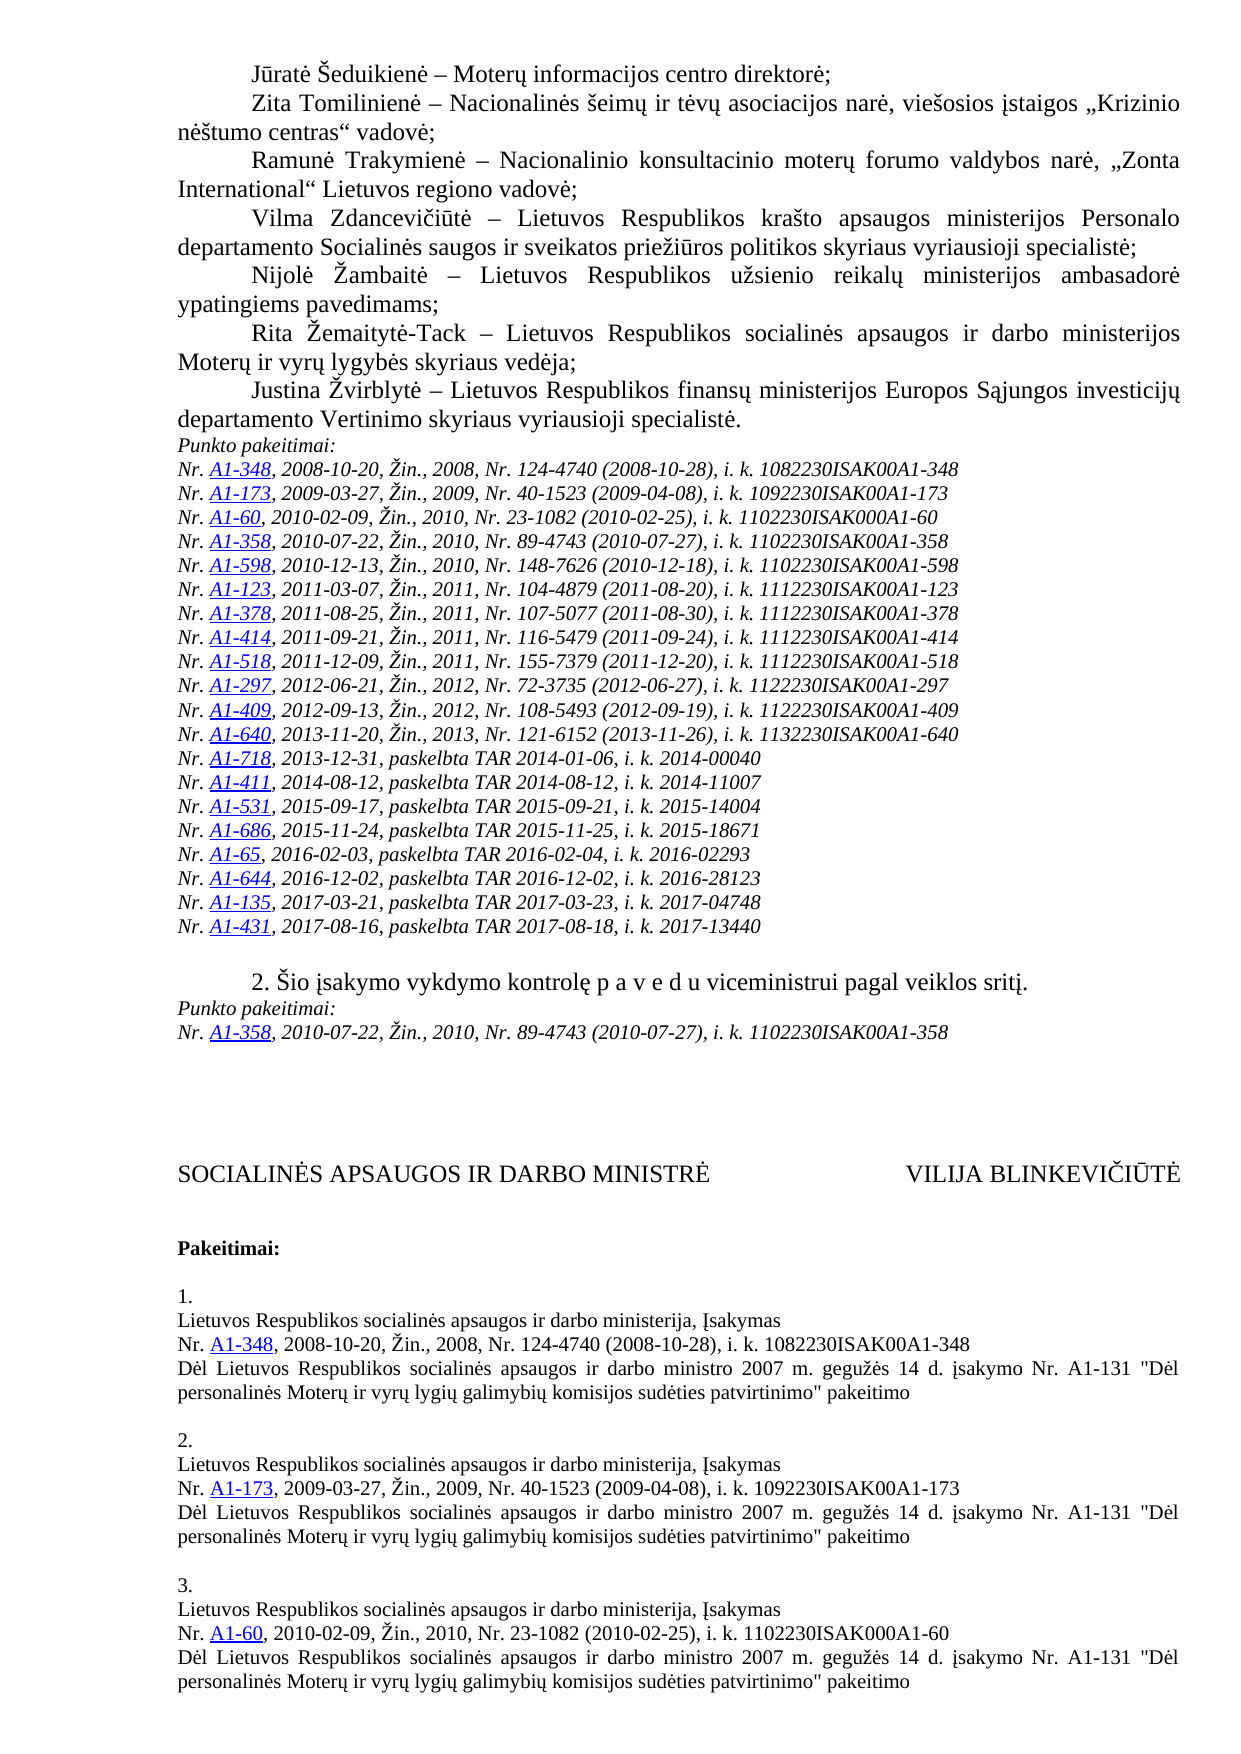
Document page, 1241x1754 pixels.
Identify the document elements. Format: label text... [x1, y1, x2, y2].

text Pakeitimai: [177, 1236, 1181, 1260]
text Nijolė Žambaitė – Lietuvos Respublikos užsienio reikalų ministerijos ambasadorė ypatingiems pavedimams; [177, 260, 1181, 318]
text Zita Tomilinienė – Nacionalinės šeimų ir tėvų asociacijos narė, viešosios įstaigos „Krizinio nėštumo centras“ vadovė; [177, 88, 1181, 145]
text Punkto pakeitimai: [177, 433, 1181, 457]
text SOCIALINĖS APSAUGOS IR DARBO MINISTRĖ VILIJA BLINKEVIČIŪTĖ [177, 1159, 1181, 1187]
text Punkto pakeitimai: [177, 996, 1181, 1020]
text Justina Žvirblytė – Lietuvos Respublikos finansų ministerijos Europos Sąjungos investicijų departamento Vertinimo skyriaus vyriausioji specialistė. [177, 375, 1181, 433]
text Nr. A1-135, 2017-03-21, paskelbta TAR 2017-03-23, i. k. 2017-04748 [177, 890, 1181, 914]
text Nr. A1-718, 2013-12-31, paskelbta TAR 2014-01-06, i. k. 2014-00040 [177, 746, 1181, 770]
text 2. Šio įsakymo vykdymo kontrolę p a v e d u viceministrui pagal veiklos sritį. [177, 967, 1181, 996]
text Nr. A1-414, 2011-09-21, Žin., 2011, Nr. 116-5479 (2011-09-24), i. k. 1112230ISAK00A1-414 [177, 625, 1181, 649]
text Nr. A1-598, 2010-12-13, Žin., 2010, Nr. 148-7626 (2010-12-18), i. k. 1102230ISAK00A1-598 [177, 553, 1181, 577]
text Nr. A1-640, 2013-11-20, Žin., 2013, Nr. 121-6152 (2013-11-26), i. k. 1132230ISAK00A1-640 [177, 722, 1181, 746]
text Nr. A1-60, 2010-02-09, Žin., 2010, Nr. 23-1082 (2010-02-25), i. k. 1102230ISAK000A1-60 [177, 1621, 1181, 1645]
text Nr. A1-348, 2008-10-20, Žin., 2008, Nr. 124-4740 (2008-10-28), i. k. 1082230ISAK00A1-348 [177, 457, 1181, 481]
text Nr. A1-65, 2016-02-03, paskelbta TAR 2016-02-04, i. k. 2016-02293 [177, 842, 1181, 866]
text Nr. A1-348, 2008-10-20, Žin., 2008, Nr. 124-4740 (2008-10-28), i. k. 1082230ISAK00A1-348 [177, 1332, 1181, 1356]
text Nr. A1-358, 2010-07-22, Žin., 2010, Nr. 89-4743 (2010-07-27), i. k. 1102230ISAK00A1-358 [177, 529, 1181, 553]
text Jūratė Šeduikienė – Moterų informacijos centro direktorė; [177, 59, 1181, 88]
text Nr. A1-173, 2009-03-27, Žin., 2009, Nr. 40-1523 (2009-04-08), i. k. 1092230ISAK00A1-173 [177, 481, 1181, 505]
text 2. [177, 1428, 1181, 1452]
text Lietuvos Respublikos socialinės apsaugos ir darbo ministerija, Įsakymas [177, 1308, 1181, 1332]
text Nr. A1-644, 2016-12-02, paskelbta TAR 2016-12-02, i. k. 2016-28123 [177, 866, 1181, 890]
text Nr. A1-358, 2010-07-22, Žin., 2010, Nr. 89-4743 (2010-07-27), i. k. 1102230ISAK00A1-358 [177, 1020, 1181, 1044]
text Nr. A1-173, 2009-03-27, Žin., 2009, Nr. 40-1523 (2009-04-08), i. k. 1092230ISAK00A1-173 [177, 1476, 1181, 1500]
text Dėl Lietuvos Respublikos socialinės apsaugos ir darbo ministro 2007 m. gegužės 14 d. įsakymo Nr. A1-131 "Dėl personalinės Moterų ir vyrų lygių galimybių komisijos sudėties patvirtinimo" pakeitimo [177, 1356, 1181, 1404]
text 1. [177, 1284, 1181, 1308]
text Rita Žemaitytė-Tack – Lietuvos Respublikos socialinės apsaugos ir darbo ministerijos Moterų ir vyrų lygybės skyriaus vedėja; [177, 318, 1181, 375]
text Vilma Zdancevičiūtė – Lietuvos Respublikos krašto apsaugos ministerijos Personalo departamento Socialinės saugos ir sveikatos priežiūros politikos skyriaus vyriausioji specialistė; [177, 203, 1181, 260]
text Nr. A1-60, 2010-02-09, Žin., 2010, Nr. 23-1082 (2010-02-25), i. k. 1102230ISAK000A1-60 [177, 505, 1181, 529]
text Dėl Lietuvos Respublikos socialinės apsaugos ir darbo ministro 2007 m. gegužės 14 d. įsakymo Nr. A1-131 "Dėl personalinės Moterų ir vyrų lygių galimybių komisijos sudėties patvirtinimo" pakeitimo [177, 1500, 1181, 1548]
text Nr. A1-409, 2012-09-13, Žin., 2012, Nr. 108-5493 (2012-09-19), i. k. 1122230ISAK00A1-409 [177, 697, 1181, 722]
text Nr. A1-378, 2011-08-25, Žin., 2011, Nr. 107-5077 (2011-08-30), i. k. 1112230ISAK00A1-378 [177, 601, 1181, 625]
text 3. [177, 1572, 1181, 1597]
text Nr. A1-518, 2011-12-09, Žin., 2011, Nr. 155-7379 (2011-12-20), i. k. 1112230ISAK00A1-518 [177, 649, 1181, 673]
text Dėl Lietuvos Respublikos socialinės apsaugos ir darbo ministro 2007 m. gegužės 14 d. įsakymo Nr. A1-131 "Dėl personalinės Moterų ir vyrų lygių galimybių komisijos sudėties patvirtinimo" pakeitimo [177, 1645, 1181, 1693]
text Lietuvos Respublikos socialinės apsaugos ir darbo ministerija, Įsakymas [177, 1452, 1181, 1476]
text Ramunė Trakymienė – Nacionalinio konsultacinio moterų forumo valdybos narė, „Zonta International“ Lietuvos regiono vadovė; [177, 145, 1181, 203]
text Nr. A1-531, 2015-09-17, paskelbta TAR 2015-09-21, i. k. 2015-14004 [177, 794, 1181, 818]
text Lietuvos Respublikos socialinės apsaugos ir darbo ministerija, Įsakymas [177, 1597, 1181, 1621]
text Nr. A1-411, 2014-08-12, paskelbta TAR 2014-08-12, i. k. 2014-11007 [177, 770, 1181, 794]
text Nr. A1-297, 2012-06-21, Žin., 2012, Nr. 72-3735 (2012-06-27), i. k. 1122230ISAK00A1-297 [177, 673, 1181, 697]
text Nr. A1-123, 2011-03-07, Žin., 2011, Nr. 104-4879 (2011-08-20), i. k. 1112230ISAK00A1-123 [177, 577, 1181, 601]
text Nr. A1-431, 2017-08-16, paskelbta TAR 2017-08-18, i. k. 2017-13440 [177, 914, 1181, 938]
text Nr. A1-686, 2015-11-24, paskelbta TAR 2015-11-25, i. k. 2015-18671 [177, 818, 1181, 842]
